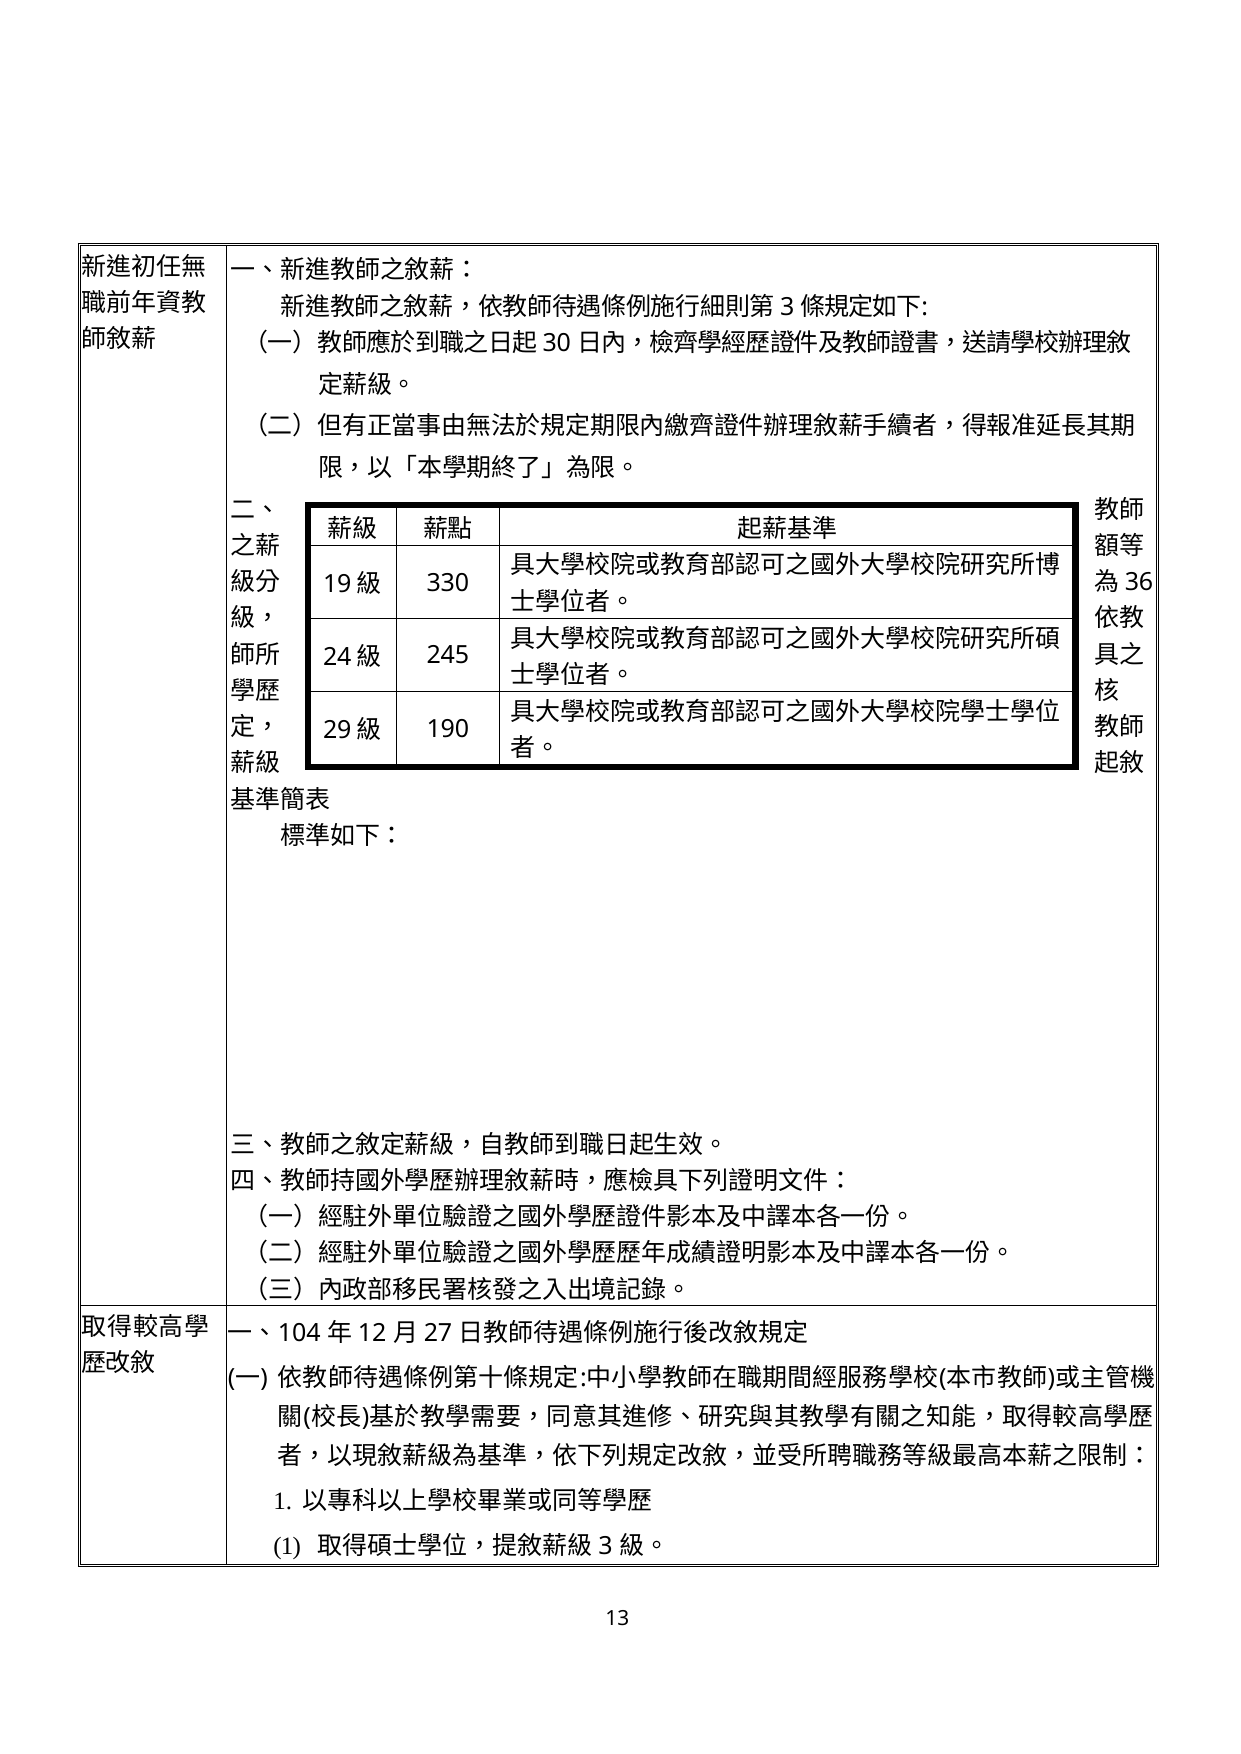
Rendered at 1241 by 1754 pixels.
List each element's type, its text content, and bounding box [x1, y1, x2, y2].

table_header 薪點 [397, 508, 499, 544]
table_cell 19級 [311, 546, 396, 617]
table_header 起薪基準 [500, 508, 1072, 544]
table_cell 29級 [311, 692, 396, 763]
table_cell 具大學校院或教育部認可之國外大學校院研究所博士學位者。 [500, 546, 1072, 617]
table_header 新進初任無職前年資教師敘薪 [81, 246, 226, 1305]
table_cell 取得較高學歷改敘 [81, 1306, 226, 1564]
table_cell 24級 [311, 619, 396, 691]
table_header 一、新進教師之敘薪： 新進教師之敘薪，依教師待遇條例施行細則第 3 條規定如下: （一）教師應於到職之日起 30 日內，檢齊學經歷證件及教師證書，送請學校辦理敘定薪級。 （二）但有正當事由無法於規定期限內繳齊證件辦理敘薪手續者，得報准延長其期限，以「本學期終了」為限。 二、教師之薪額等級分為 36 級，依教師所具之學歷核定，教師薪級起敘基準簡表 標準如下： 三、教師之敘定薪級，自教師到職日起生效。 四、教師持國外學歷辦理敘薪時，應檢具下列證明文件： （一）經駐外單位驗證之國外學歷證件影本及中譯本各一份。 （二）經駐外單位驗證之國外學歷歷年成績證明影本及中譯本各一份。 （三）內政部移民署核發之入出境記錄。 [227, 246, 1156, 1305]
table_cell 245 [397, 619, 499, 691]
table_cell 具大學校院或教育部認可之國外大學校院學士學位者。 [500, 692, 1072, 763]
table_cell 190 [397, 692, 499, 763]
table_cell 330 [397, 546, 499, 617]
table_cell 一、104 年 12 月 27 日教師待遇條例施行後改敘規定 依教師待遇條例第十條規定:中小學教師在職期間經服務學校(本市教師)或主管機關(校長)基於教學需要，同意其進修、研究與其教學有關之知能，取得較高學歷者，以現敘薪級為基準，依下列規定改敘，並受所聘職務等級最高本薪之限制： 以專科以上學校畢業或同等學歷 取得碩士學位，提敘薪級 3 級。 逕修讀取得博士學位，提敘薪級 5 級。 以碩士學歷取得博士學位，提敘薪級 2 級。 依前款規定提敘薪級後，所敘薪級低於較高學歷起敘基準者，按較高學歷改敘。 本條例施行前已取得學位或業經服務學校書面核准進修學位者，得適用施行前之規定辦理改敘。 [227, 1306, 1156, 1564]
table_header 薪級 [311, 508, 396, 544]
table_cell 具大學校院或教育部認可之國外大學校院研究所碩士學位者。 [500, 619, 1072, 691]
